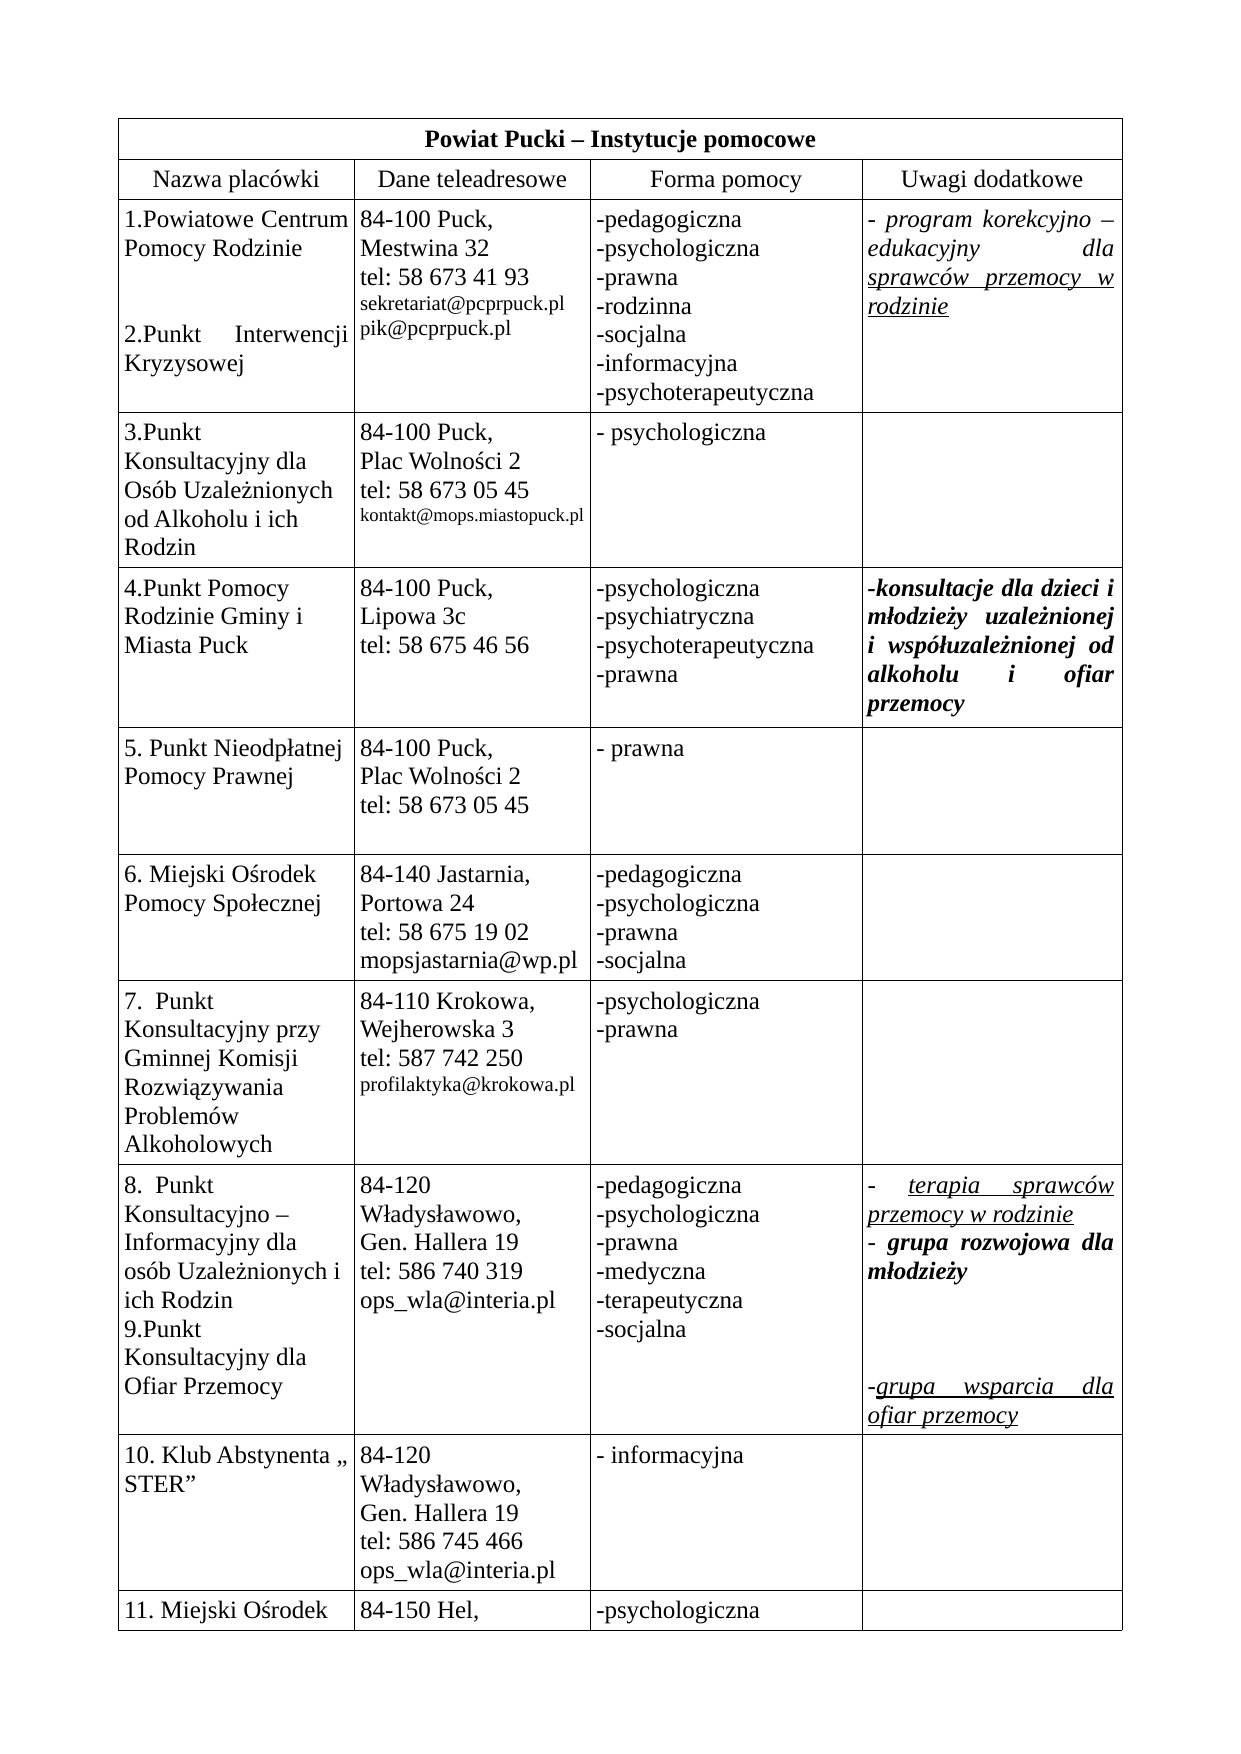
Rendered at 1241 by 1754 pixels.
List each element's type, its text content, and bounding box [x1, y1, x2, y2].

table_cell [863, 1591, 1122, 1630]
table_cell Dane teleadresowe [355, 160, 590, 199]
table_cell 84-100 Puck, Lipowa 3c tel: 58 675 46 56 [355, 568, 590, 727]
table_cell Nazwa placówki [119, 160, 354, 199]
table_cell 6. Miejski Ośrodek Pomocy Społecznej [119, 855, 354, 980]
table_cell -konsultacje dla dzieci i młodzieży uzależnionej i współuzależnionej od alkoholu i ofiar przemocy [863, 568, 1122, 727]
table_cell - prawna [591, 728, 862, 853]
table_cell [863, 981, 1122, 1164]
table_cell -pedagogiczna -psychologiczna -prawna -medyczna -terapeutyczna -socjalna [591, 1165, 862, 1434]
table_cell -psychologiczna -prawna [591, 981, 862, 1164]
table_cell 84-150 Hel, [355, 1591, 590, 1630]
table_cell 5. Punkt Nieodpłatnej Pomocy Prawnej [119, 728, 354, 853]
table_cell 1.Powiatowe Centrum Pomocy Rodzinie 2.Punkt Interwencji Kryzysowej [119, 200, 354, 412]
table_cell 8. Punkt Konsultacyjno – Informacyjny dla osób Uzależnionych i ich Rodzin 9.Punkt Konsultacyjny dla Ofiar Przemocy [119, 1165, 354, 1434]
table_cell [863, 1435, 1122, 1590]
table_cell 11. Miejski Ośrodek [119, 1591, 354, 1630]
table_cell 3.Punkt Konsultacyjny dla Osób Uzależnionych od Alkoholu i ich Rodzin [119, 413, 354, 567]
table_cell 7. Punkt Konsultacyjny przy Gminnej Komisji Rozwiązywania Problemów Alkoholowych [119, 981, 354, 1164]
table_cell - terapia sprawców przemocy w rodzinie - grupa rozwojowa dla młodzieży -grupa wsparcia dla ofiar przemocy [863, 1165, 1122, 1434]
table_cell 84-120 Władysławowo, Gen. Hallera 19 tel: 586 740 319 ops_wla@interia.pl [355, 1165, 590, 1434]
table_header Powiat Pucki – Instytucje pomocowe [119, 119, 1122, 158]
table_cell -pedagogiczna -psychologiczna -prawna -rodzinna -socjalna -informacyjna -psychoterapeutyczna [591, 200, 862, 412]
table_cell - program korekcyjno – edukacyjny dla sprawców przemocy w rodzinie [863, 200, 1122, 412]
table_cell 10. Klub Abstynenta „ STER” [119, 1435, 354, 1590]
table_cell [863, 855, 1122, 980]
table_cell [863, 728, 1122, 853]
table_cell Uwagi dodatkowe [863, 160, 1122, 199]
table_cell 84-110 Krokowa, Wejherowska 3 tel: 587 742 250 profilaktyka@krokowa.pl [355, 981, 590, 1164]
table_cell 84-100 Puck, Plac Wolności 2 tel: 58 673 05 45 kontakt@mops.miastopuck.pl [355, 413, 590, 567]
table_cell 84-140 Jastarnia, Portowa 24 tel: 58 675 19 02 mopsjastarnia@wp.pl [355, 855, 590, 980]
table_cell 84-100 Puck, Mestwina 32 tel: 58 673 41 93 sekretariat@pcprpuck.pl pik@pcprpuck.pl [355, 200, 590, 412]
table_cell 84-120 Władysławowo, Gen. Hallera 19 tel: 586 745 466 ops_wla@interia.pl [355, 1435, 590, 1590]
table_cell - informacyjna [591, 1435, 862, 1590]
table_cell 4.Punkt Pomocy Rodzinie Gminy i Miasta Puck [119, 568, 354, 727]
table_cell -psychologiczna -psychiatryczna -psychoterapeutyczna -prawna [591, 568, 862, 727]
table_cell 84-100 Puck, Plac Wolności 2 tel: 58 673 05 45 [355, 728, 590, 853]
table_cell Forma pomocy [591, 160, 862, 199]
table_cell - psychologiczna [591, 413, 862, 567]
table_cell -psychologiczna [591, 1591, 862, 1630]
table_cell [863, 413, 1122, 567]
table_cell -pedagogiczna -psychologiczna -prawna -socjalna [591, 855, 862, 980]
